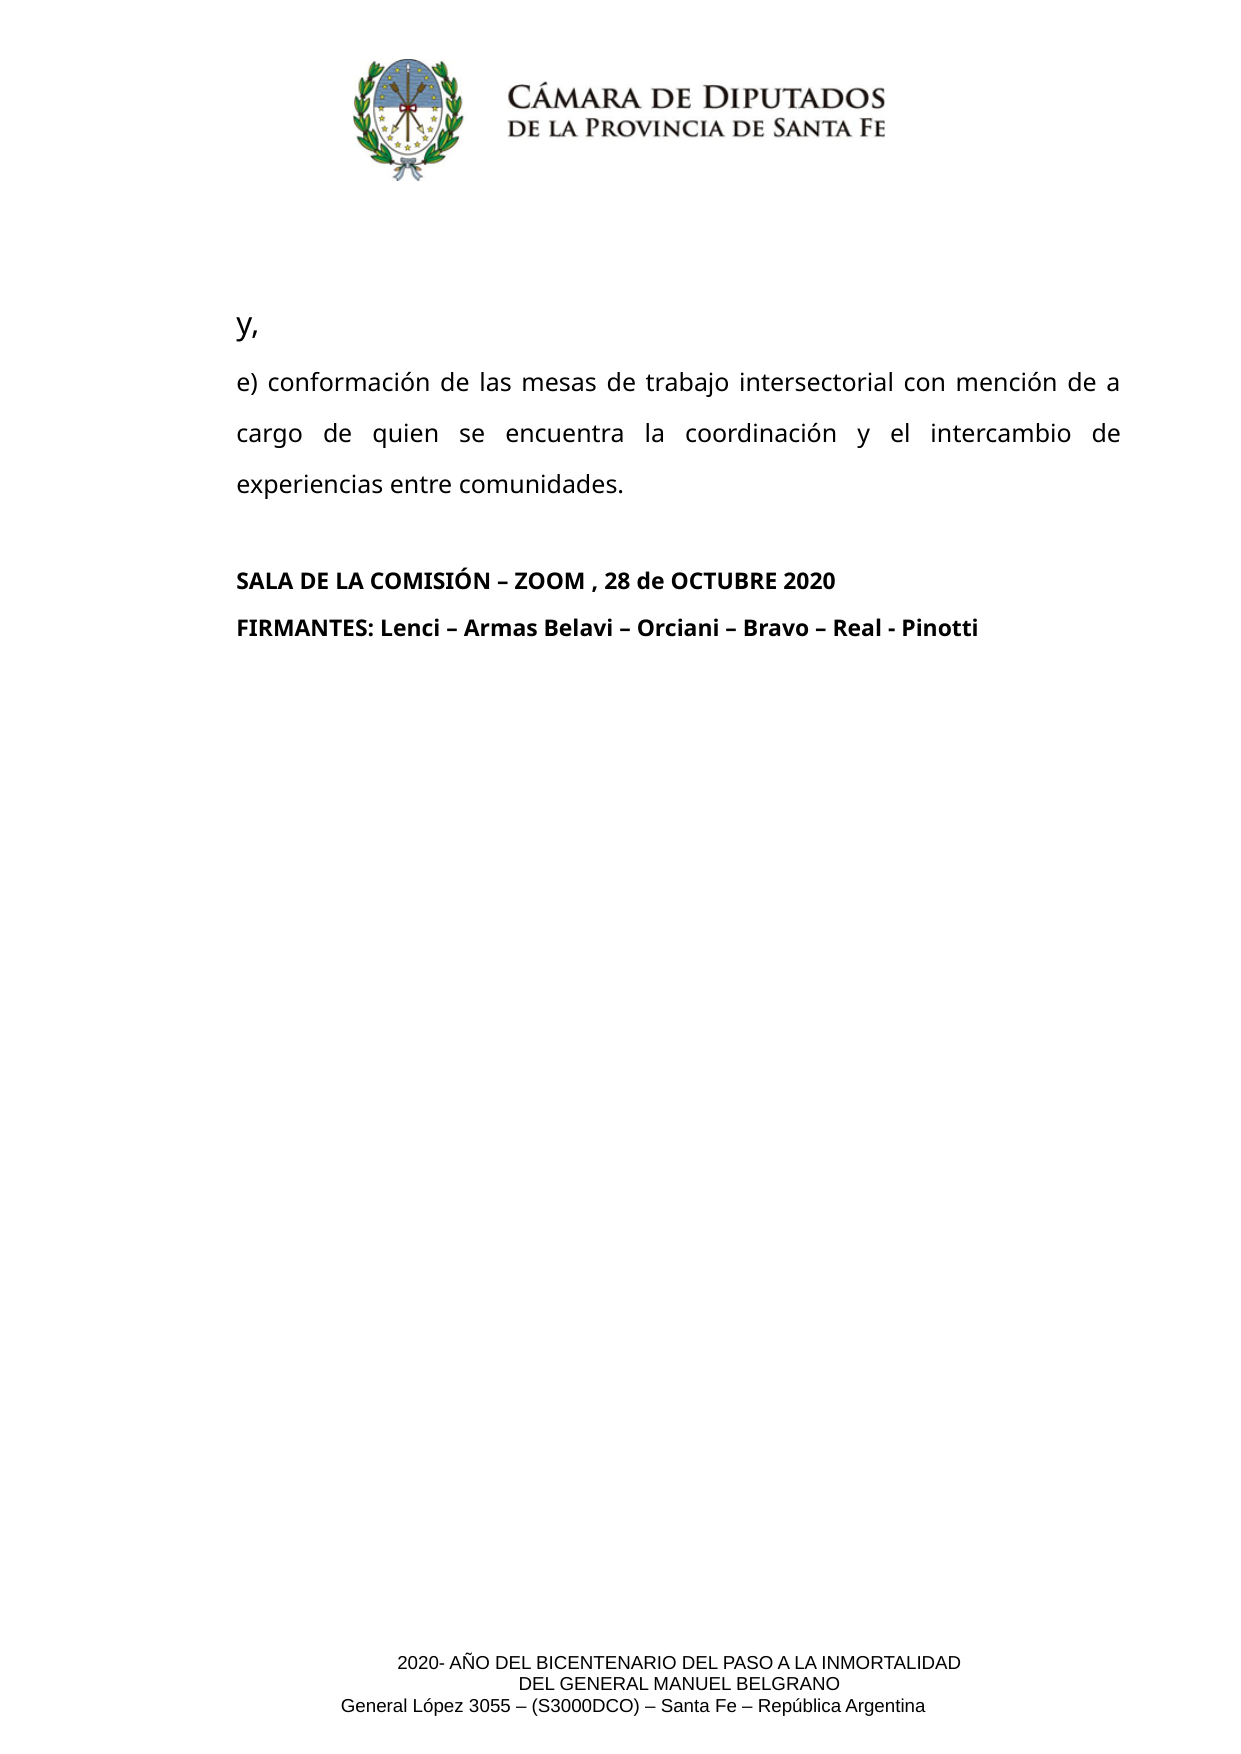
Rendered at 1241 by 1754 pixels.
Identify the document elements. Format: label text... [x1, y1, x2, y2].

text e) conformación de las mesas de trabajo intersectorial con mención de a cargo de quien se encuentra la coordinación y el intercambio de experiencias entre comunidades. [236, 365, 1122, 501]
text SALA DE LA COMISIÓN – ZOOM , 28 de OCTUBRE 2020 [236, 565, 1122, 596]
text y, [236, 301, 1122, 344]
text FIRMANTES: Lenci – Armas Belavi – Orciani – Bravo – Real - Pinotti [236, 612, 1122, 643]
